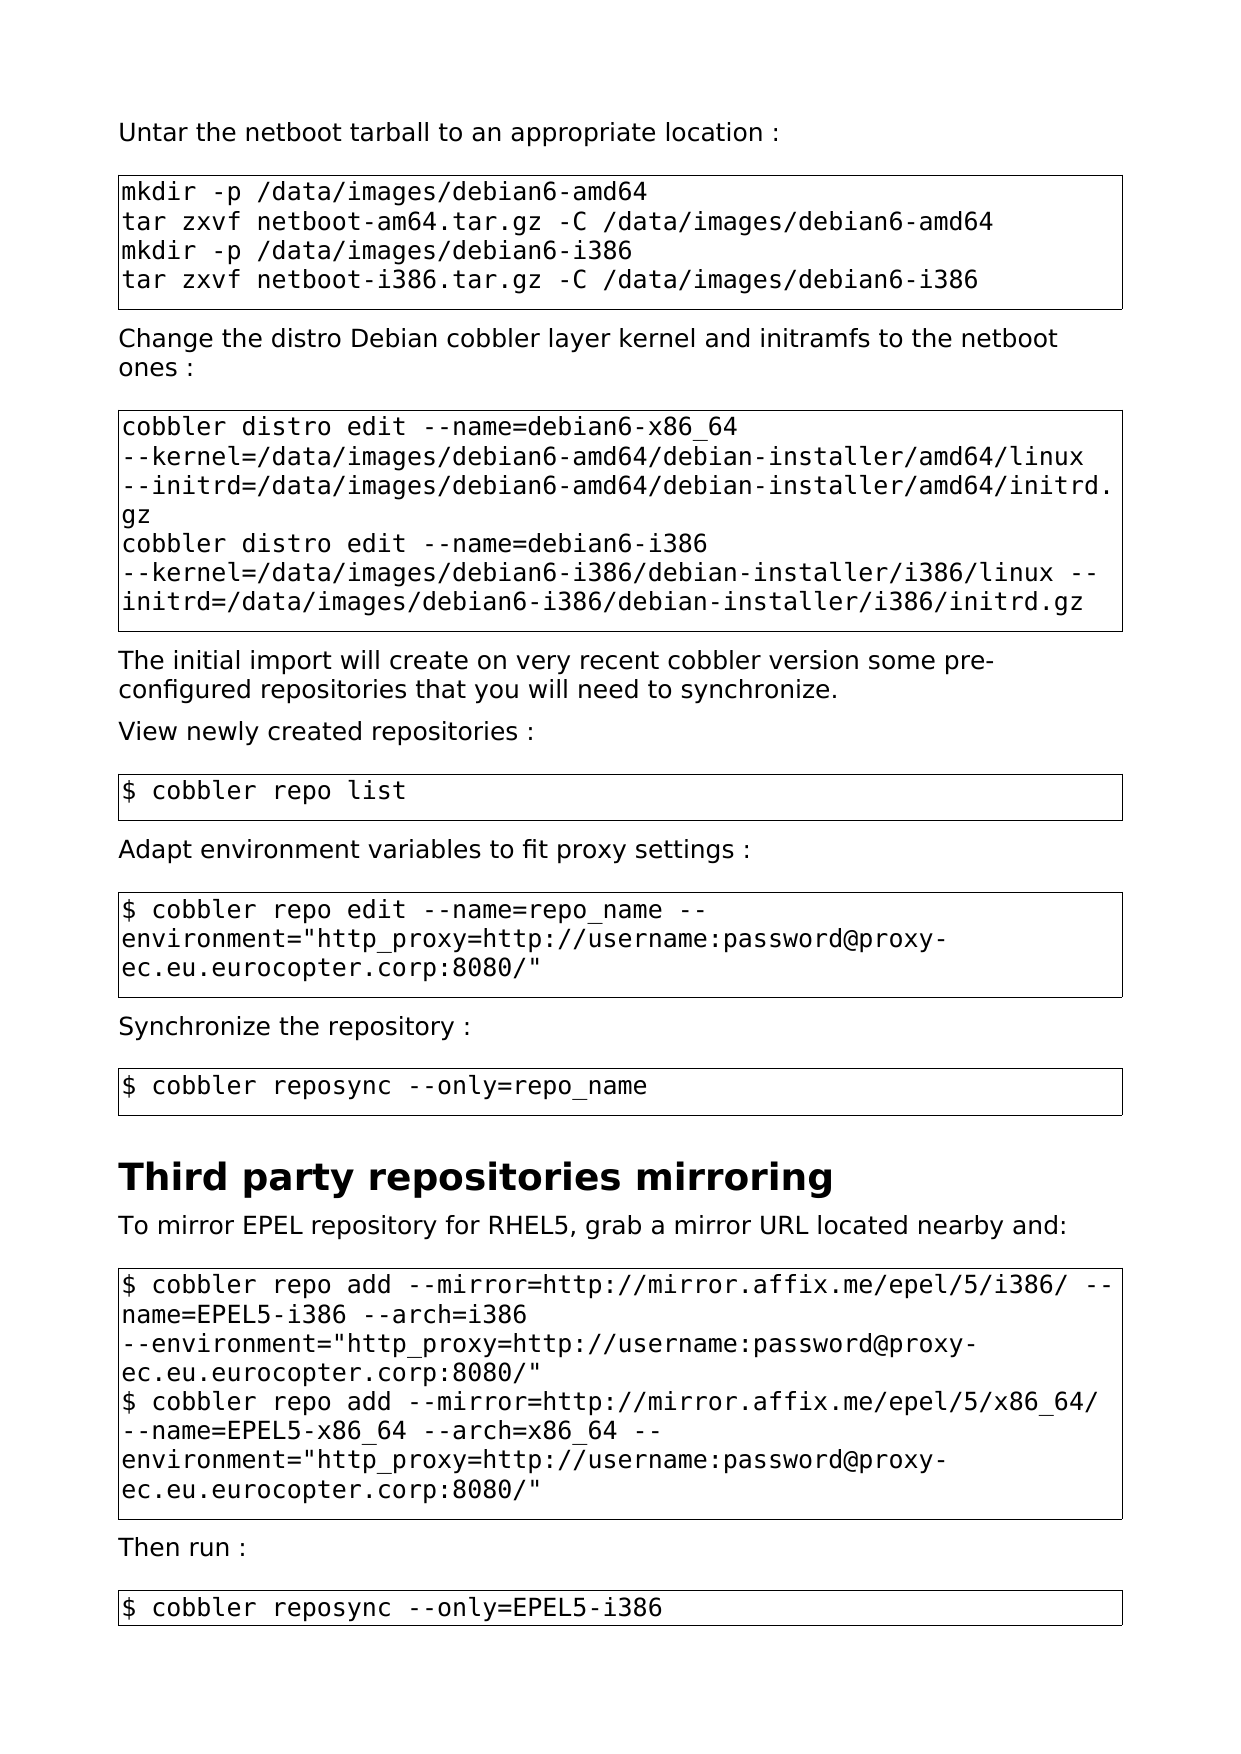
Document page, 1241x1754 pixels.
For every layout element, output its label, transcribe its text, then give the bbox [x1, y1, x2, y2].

table_header $ cobbler repo add --mirror=http://mirror.affix.me/epel/5/i386/ --name=EPEL5-i386 --arch=i386 --environment="http_proxy=http://username:password@proxy-ec.eu.eurocopter.corp:8080/" $ cobbler repo add --mirror=http://mirror.affix.me/epel/5/x86_64/ --name=EPEL5-x86_64 --arch=x86_64 --environment="http_proxy=http://username:password@proxy-ec.eu.eurocopter.corp:8080/" [119, 1269, 1122, 1519]
text Synchronize the repository : [118, 1012, 1122, 1041]
subtitle Third party repositories mirroring [118, 1155, 1122, 1199]
table_header mkdir -p /data/images/debian6-amd64 tar zxvf netboot-am64.tar.gz -C /data/images/debian6-amd64 mkdir -p /data/images/debian6-i386 tar zxvf netboot-i386.tar.gz -C /data/images/debian6-i386 [119, 176, 1122, 309]
text The initial import will create on very recent cobbler version some pre-configured repositories that you will need to synchronize. [118, 646, 1122, 704]
text Then run : [118, 1534, 1122, 1563]
table_header $ cobbler repo list [119, 775, 1122, 820]
text Adapt environment variables to fit proxy settings : [118, 835, 1122, 864]
text To mirror EPEL repository for RHEL5, grab a mirror URL located nearby and: [118, 1211, 1122, 1240]
text Untar the netboot tarball to an appropriate location : [118, 118, 1122, 147]
table_header $ cobbler repo edit --name=repo_name --environment="http_proxy=http://username:password@proxy-ec.eu.eurocopter.corp:8080/" [119, 893, 1122, 997]
table_header cobbler distro edit --name=debian6-x86_64 --kernel=/data/images/debian6-amd64/debian-installer/amd64/linux --initrd=/data/images/debian6-amd64/debian-installer/amd64/initrd.gz cobbler distro edit --name=debian6-i386 --kernel=/data/images/debian6-i386/debian-installer/i386/linux --initrd=/data/images/debian6-i386/debian-installer/i386/initrd.gz [119, 411, 1122, 631]
table_header $ cobbler reposync --only=repo_name [119, 1069, 1122, 1115]
text View newly created repositories : [118, 717, 1122, 746]
text Change the distro Debian cobbler layer kernel and initramfs to the netboot ones : [118, 324, 1122, 382]
table_header $ cobbler reposync --only=EPEL5-i386 [119, 1591, 1122, 1625]
